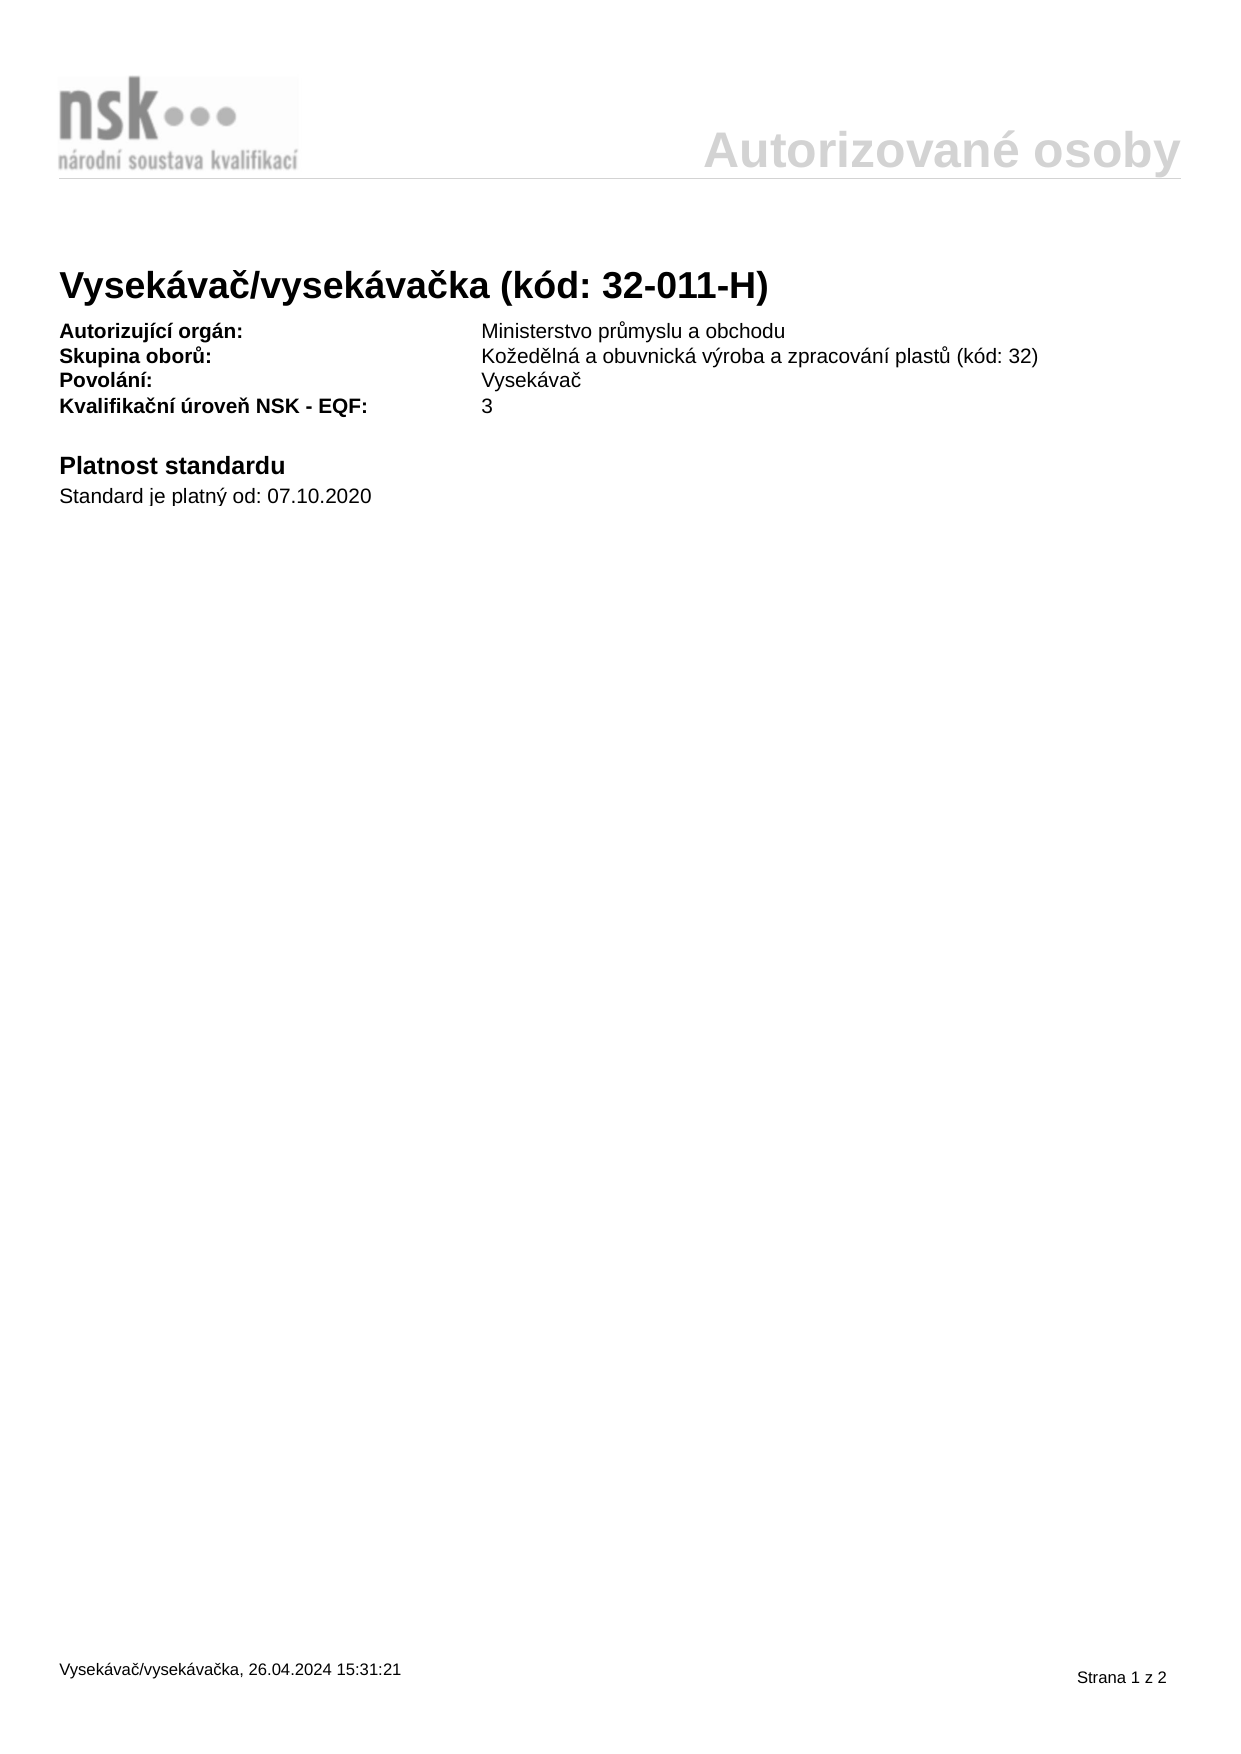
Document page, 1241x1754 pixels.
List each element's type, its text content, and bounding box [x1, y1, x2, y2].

table_cell [886, 506, 1167, 806]
table_cell [481, 506, 617, 806]
table_cell [1167, 1106, 1181, 1383]
table_cell 3 [481, 394, 1181, 417]
table_cell Povolání: [59, 368, 481, 392]
table_cell [886, 1384, 1167, 1659]
table_cell [626, 1384, 860, 1659]
table_cell [1167, 418, 1181, 447]
table_cell [481, 806, 617, 1106]
table_cell Kvalifikační úroveň NSK - EQF: [59, 394, 481, 417]
table_cell [59, 307, 119, 319]
table_cell [59, 806, 119, 1106]
table_cell [860, 506, 886, 806]
table_cell [626, 307, 860, 319]
table_cell [886, 806, 1167, 1106]
table_cell [860, 1384, 886, 1659]
table_cell Vysekávač [481, 368, 1181, 393]
table_cell [886, 418, 1167, 447]
picture [57, 59, 619, 172]
table_cell Kožedělná a obuvnická výroba a zpracování plastů (kód: 32) [481, 344, 1181, 368]
table_cell [886, 196, 1167, 224]
table_cell [886, 1106, 1167, 1383]
table_cell [618, 806, 626, 1106]
table_cell [618, 1106, 626, 1383]
table_cell Strana 1 z 2 [860, 1660, 1167, 1696]
table_cell [59, 1106, 119, 1383]
table_cell [481, 418, 617, 447]
table_cell [481, 172, 617, 178]
table_cell [119, 1106, 481, 1383]
table_cell Vysekávač/vysekávačka (kód: 32-011-H) [59, 224, 1181, 307]
table_cell [626, 506, 860, 806]
table_cell [119, 418, 481, 447]
table_cell [481, 196, 617, 224]
table_cell [481, 1384, 617, 1659]
table_cell [860, 418, 886, 447]
table_cell [860, 1106, 886, 1383]
table_cell [119, 806, 481, 1106]
table_cell [481, 307, 617, 319]
table_cell [59, 196, 119, 224]
table_cell [1167, 806, 1181, 1106]
table_cell [1167, 307, 1181, 319]
table_cell [119, 307, 481, 319]
table_cell Ministerstvo průmyslu a obchodu [481, 319, 1181, 344]
table_header [619, 59, 626, 172]
table_cell [59, 1384, 119, 1659]
table_cell [618, 418, 626, 447]
table_cell Autorizující orgán: [59, 319, 481, 343]
table_cell [626, 196, 860, 224]
table_cell [59, 172, 119, 178]
table_cell [1167, 196, 1181, 224]
table_cell [626, 806, 860, 1106]
table_cell Standard je platný od: 07.10.2020 [59, 484, 1181, 506]
table_cell [860, 307, 886, 319]
table_cell [119, 196, 481, 224]
table_cell [119, 172, 481, 178]
table_cell Vysekávač/vysekávačka, 26.04.2024 15:31:21 [59, 1660, 860, 1696]
table_cell [1167, 506, 1181, 806]
table_cell [59, 179, 1181, 196]
table_cell Skupina oborů: [59, 344, 481, 368]
table_cell [481, 1106, 617, 1383]
table_cell [1167, 1384, 1181, 1659]
table_cell [618, 307, 626, 319]
table_cell [59, 418, 119, 447]
table_cell [1167, 1660, 1181, 1696]
table_cell [618, 506, 626, 806]
table_cell [59, 506, 119, 806]
table_cell [119, 1384, 481, 1659]
table_cell [618, 1384, 626, 1659]
table_cell [626, 418, 860, 447]
table_cell [886, 307, 1167, 319]
table_header Autorizované osoby [626, 59, 1181, 178]
table_cell [860, 806, 886, 1106]
table_cell [626, 1106, 860, 1383]
table_cell [618, 196, 626, 224]
table_cell [119, 506, 481, 806]
table_cell [860, 196, 886, 224]
table_cell [618, 172, 626, 178]
table_cell Platnost standardu [59, 448, 1181, 483]
